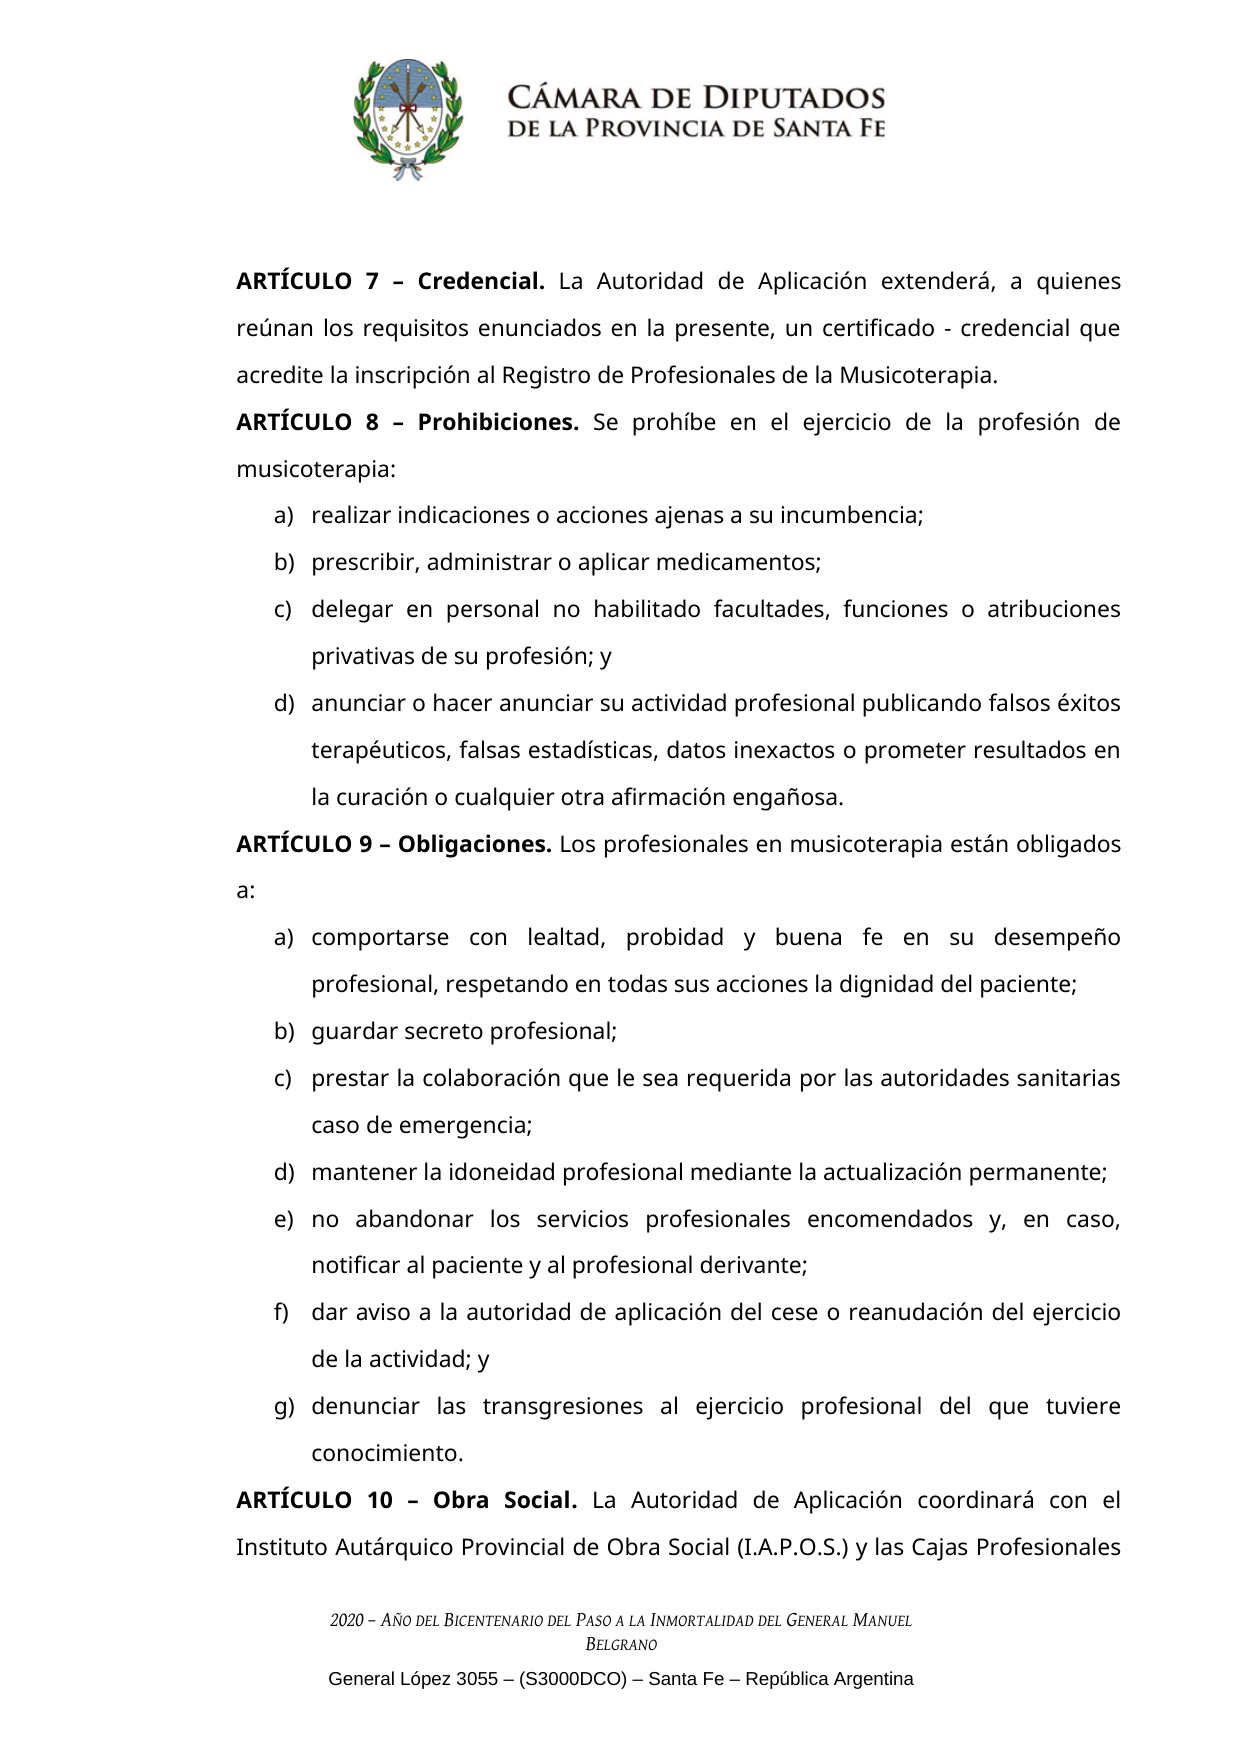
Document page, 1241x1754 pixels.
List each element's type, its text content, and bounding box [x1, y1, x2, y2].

list anunciar o hacer anunciar su actividad profesional publicando falsos éxitos terapéuticos, falsas estadísticas, datos inexactos o prometer resultados en la curación o cualquier otra afirmación engañosa. [274, 687, 1122, 812]
text ARTÍCULO 9 – Obligaciones. Los profesionales en musicoterapia están obligados a: [236, 827, 1122, 906]
text ARTÍCULO 8 – Prohibiciones. Se prohíbe en el ejercicio de la profesión de musicoterapia: [236, 406, 1122, 484]
list realizar indicaciones o acciones ajenas a su incumbencia; [274, 499, 1122, 531]
list guardar secreto profesional; [274, 1015, 1122, 1046]
text ARTÍCULO 7 – Credencial. La Autoridad de Aplicación extenderá, a quienes reúnan los requisitos enunciados en la presente, un certificado - credencial que acredite la inscripción al Registro de Profesionales de la Musicoterapia. [236, 265, 1122, 390]
list prestar la colaboración que le sea requerida por las autoridades sanitarias caso de emergencia; [274, 1062, 1122, 1140]
list no abandonar los servicios profesionales encomendados y, en caso, notificar al paciente y al profesional derivante; [274, 1202, 1122, 1281]
list delegar en personal no habilitado facultades, funciones o atribuciones privativas de su profesión; y [274, 593, 1122, 671]
list comportarse con lealtad, probidad y buena fe en su desempeño profesional, respetando en todas sus acciones la dignidad del paciente; [274, 921, 1122, 999]
list mantener la idoneidad profesional mediante la actualización permanente; [274, 1156, 1122, 1187]
list denunciar las transgresiones al ejercicio profesional del que tuviere conocimiento. [274, 1390, 1122, 1468]
text ARTÍCULO 10 – Obra Social. La Autoridad de Aplicación coordinará con el Instituto Autárquico Provincial de Obra Social (I.A.P.O.S.) y las Cajas Profesionales [236, 1484, 1122, 1562]
list prescribir, administrar o aplicar medicamentos; [274, 546, 1122, 577]
list dar aviso a la autoridad de aplicación del cese o reanudación del ejercicio de la actividad; y [274, 1296, 1122, 1374]
